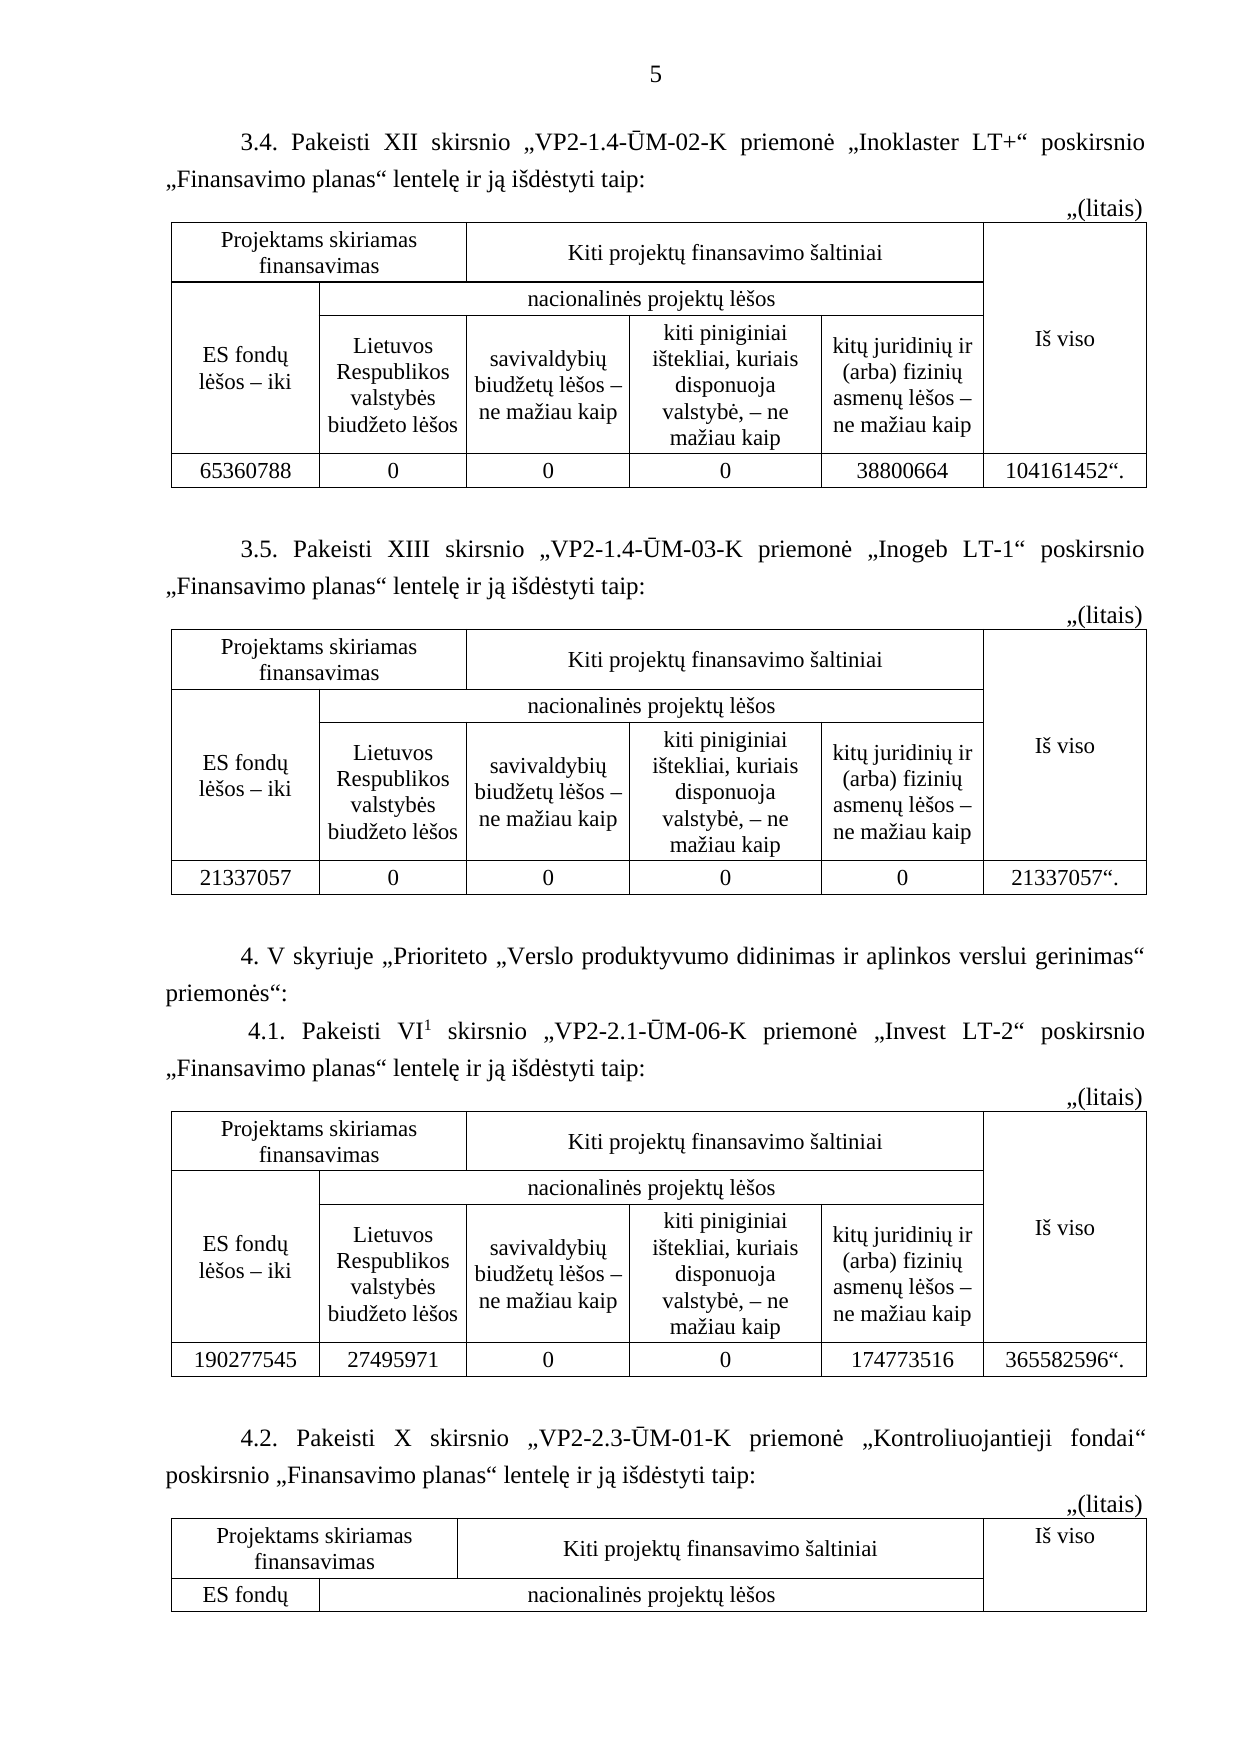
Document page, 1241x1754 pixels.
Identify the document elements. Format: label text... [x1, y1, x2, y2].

table_cell 0 [630, 861, 821, 893]
table_header Projektams skiriamas finansavimas [172, 1112, 466, 1170]
table_header Kiti projektų finansavimo šaltiniai [467, 223, 983, 281]
table_cell 0 [467, 454, 629, 487]
table_cell ES fondų [172, 1579, 319, 1611]
table_cell 0 [320, 454, 466, 487]
table_cell 0 [320, 861, 466, 893]
table_header Kiti projektų finansavimo šaltiniai [467, 630, 983, 688]
table_cell kitų juridinių ir (arba) fizinių asmenų lėšos – ne mažiau kaip [822, 316, 983, 453]
table_cell 38800664 [822, 454, 983, 487]
table_cell nacionalinės projektų lėšos [320, 690, 983, 722]
table_cell nacionalinės projektų lėšos [320, 283, 983, 315]
table_cell ES fondų lėšos – iki [172, 1171, 319, 1342]
text „(litais) [165, 193, 1146, 222]
table_cell 190277545 [172, 1343, 319, 1376]
text „(litais) [165, 1082, 1146, 1111]
table_cell nacionalinės projektų lėšos [320, 1579, 983, 1611]
table_header Iš viso [984, 630, 1146, 860]
table_cell Lietuvos Respublikos valstybės biudžeto lėšos [320, 1205, 466, 1342]
table_cell ES fondų lėšos – iki [172, 283, 319, 453]
table_cell 104161452“. [984, 454, 1146, 487]
table_cell kiti piniginiai ištekliai, kuriais disponuoja valstybė, – ne mažiau kaip [630, 1205, 821, 1342]
table_header Iš viso [984, 1519, 1146, 1611]
table_cell savivaldybių biudžetų lėšos – ne mažiau kaip [467, 316, 629, 453]
table_cell 0 [630, 1343, 821, 1376]
table_header Iš viso [984, 1112, 1146, 1342]
table_header Kiti projektų finansavimo šaltiniai [458, 1519, 983, 1577]
table_cell nacionalinės projektų lėšos [320, 1171, 983, 1204]
text 4.2. Pakeisti X skirsnio „VP2-2.3-ŪM-01-K priemonė „Kontroliuojantieji fondai“ poskirsnio „Finansavimo planas“ lentelę ir ją išdėstyti taip: [165, 1414, 1146, 1489]
table_cell 0 [467, 861, 629, 893]
table_cell kiti piniginiai ištekliai, kuriais disponuoja valstybė, – ne mažiau kaip [630, 723, 821, 860]
text 4.1. Pakeisti VI1 skirsnio „VP2-2.1-ŪM-06-K priemonė „Invest LT-2“ poskirsnio „Finansavimo planas“ lentelę ir ją išdėstyti taip: [165, 1007, 1146, 1082]
table_header Kiti projektų finansavimo šaltiniai [467, 1112, 983, 1170]
table_header Projektams skiriamas finansavimas [172, 223, 466, 281]
table_cell 0 [630, 454, 821, 487]
table_cell savivaldybių biudžetų lėšos – ne mažiau kaip [467, 1205, 629, 1342]
table_cell 0 [822, 861, 983, 893]
table_header Iš viso [984, 223, 1146, 453]
table_cell 174773516 [822, 1343, 983, 1376]
table_cell Lietuvos Respublikos valstybės biudžeto lėšos [320, 316, 466, 453]
table_cell 21337057 [172, 861, 319, 893]
table_cell kitų juridinių ir (arba) fizinių asmenų lėšos – ne mažiau kaip [822, 723, 983, 860]
table_cell 21337057“. [984, 861, 1146, 893]
text „(litais) [165, 600, 1146, 629]
text „(litais) [165, 1489, 1146, 1518]
text 3.4. Pakeisti XII skirsnio „VP2-1.4-ŪM-02-K priemonė „Inoklaster LT+“ poskirsnio „Finansavimo planas“ lentelę ir ją išdėstyti taip: [165, 118, 1146, 193]
table_cell savivaldybių biudžetų lėšos – ne mažiau kaip [467, 723, 629, 860]
text 4. V skyriuje „Prioriteto „Verslo produktyvumo didinimas ir aplinkos verslui gerinimas“ priemonės“: [165, 932, 1146, 1007]
table_cell 65360788 [172, 454, 319, 487]
table_cell Lietuvos Respublikos valstybės biudžeto lėšos [320, 723, 466, 860]
text 3.5. Pakeisti XIII skirsnio „VP2-1.4-ŪM-03-K priemonė „Inogeb LT-1“ poskirsnio „Finansavimo planas“ lentelę ir ją išdėstyti taip: [165, 525, 1146, 600]
table_cell 0 [467, 1343, 629, 1376]
table_cell kiti piniginiai ištekliai, kuriais disponuoja valstybė, – ne mažiau kaip [630, 316, 821, 453]
table_header Projektams skiriamas finansavimas [172, 630, 466, 688]
table_header Projektams skiriamas finansavimas [172, 1519, 457, 1577]
table_cell 27495971 [320, 1343, 466, 1376]
table_cell kitų juridinių ir (arba) fizinių asmenų lėšos – ne mažiau kaip [822, 1205, 983, 1342]
table_cell ES fondų lėšos – iki [172, 690, 319, 860]
table_cell 365582596“. [984, 1343, 1146, 1376]
